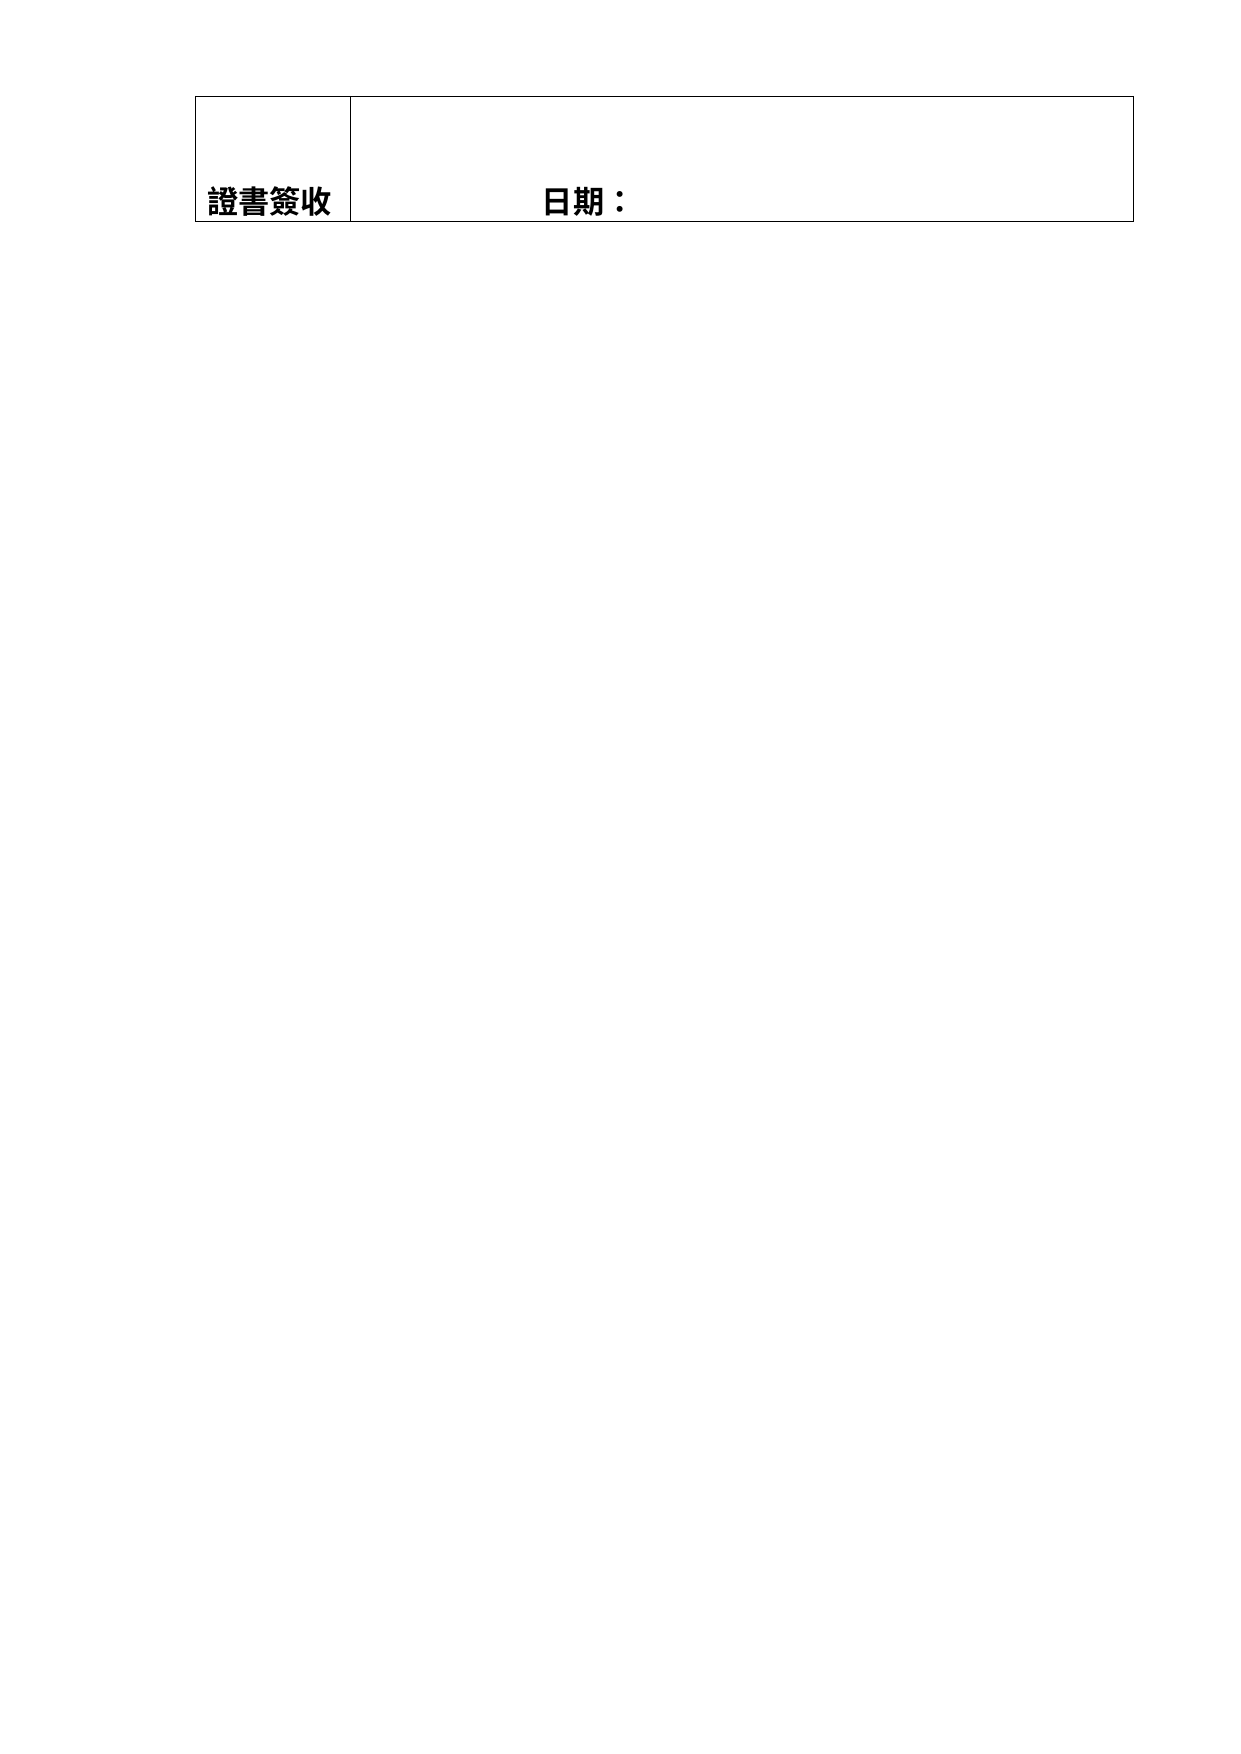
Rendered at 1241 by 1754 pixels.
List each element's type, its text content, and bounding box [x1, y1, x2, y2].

table_cell 證書簽收 [196, 97, 350, 221]
table_cell 日期： [351, 97, 1133, 221]
